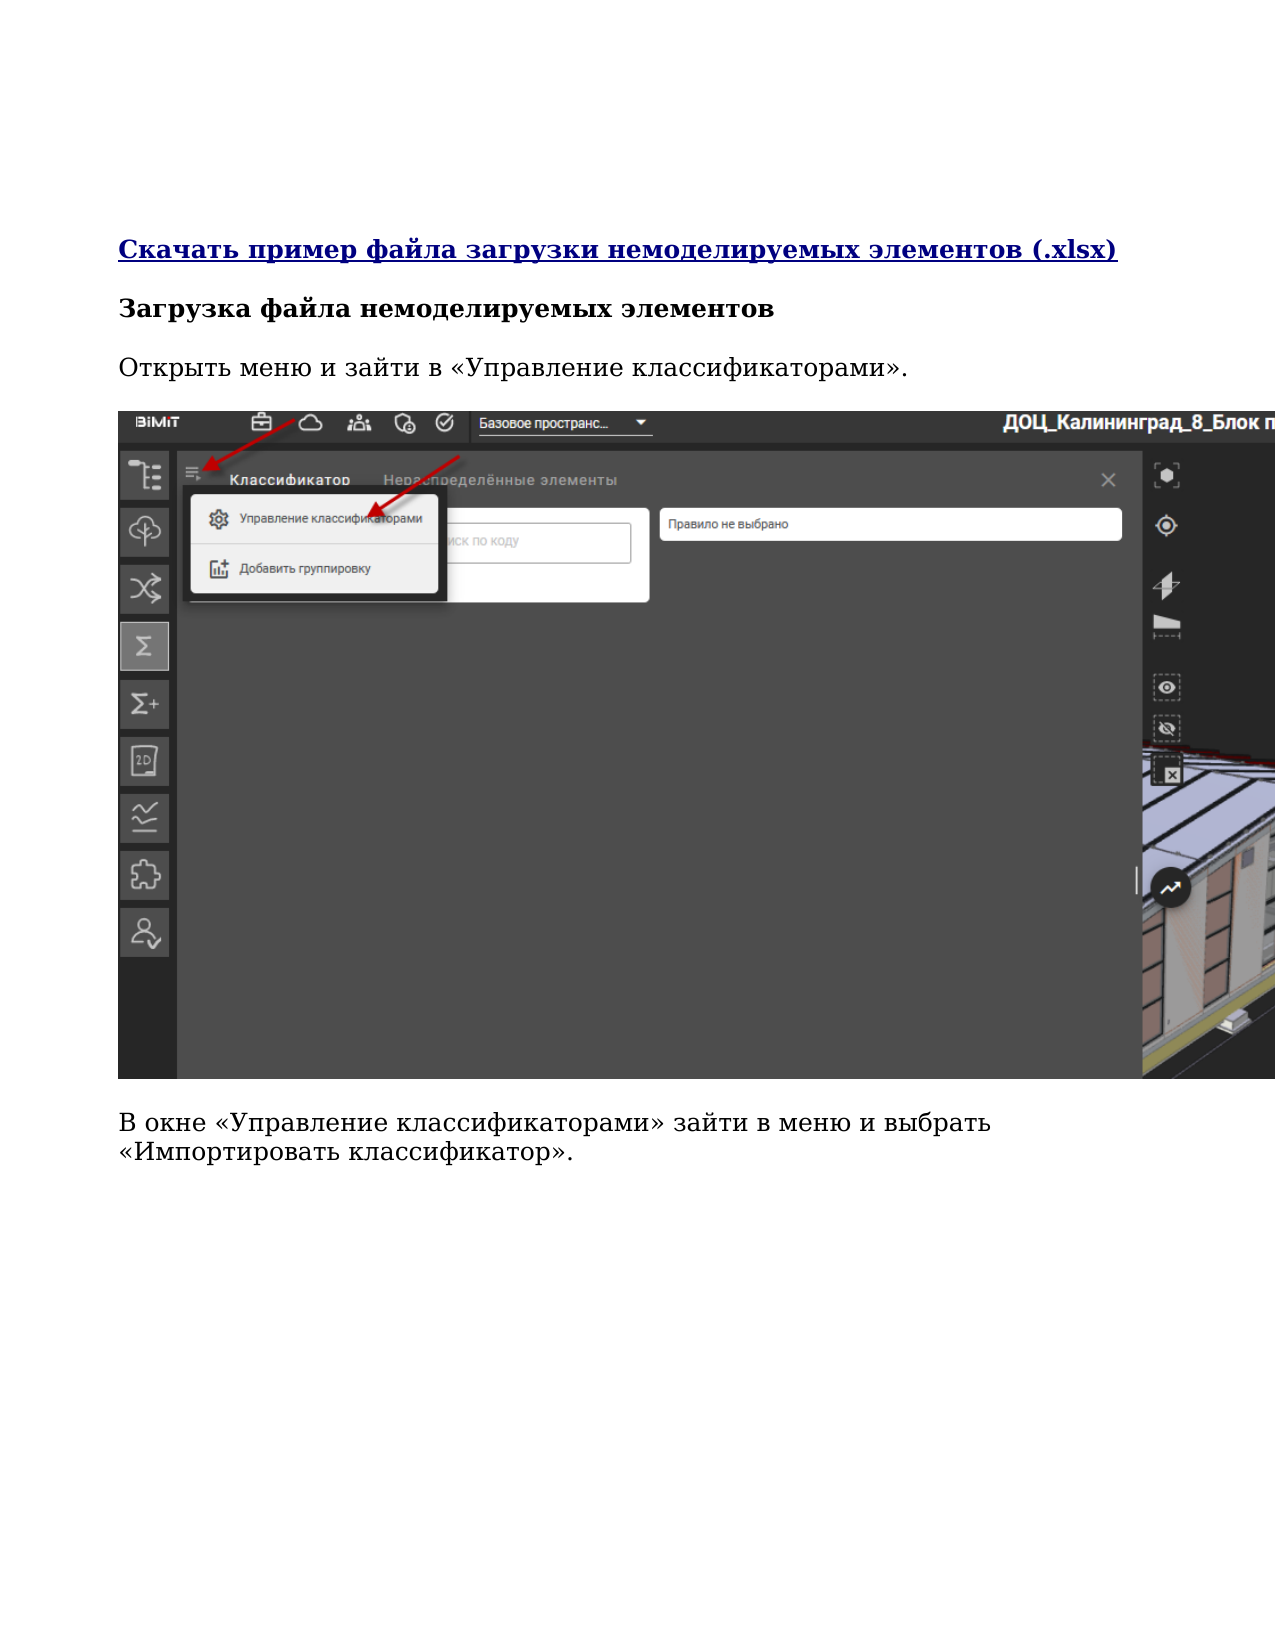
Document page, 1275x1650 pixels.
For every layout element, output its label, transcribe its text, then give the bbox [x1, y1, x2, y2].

text Загрузка файла немоделируемых элементов [118, 294, 1216, 323]
picture [118, 411, 1275, 1079]
text Открыть меню и зайти в «Управление классификаторами». [118, 353, 1216, 382]
text Скачать пример файла загрузки немоделируемых элементов (.xlsx) [118, 235, 1216, 264]
text В окне «Управление классификаторами» зайти в меню и выбрать «Импортировать классификатор». [118, 1108, 1216, 1166]
